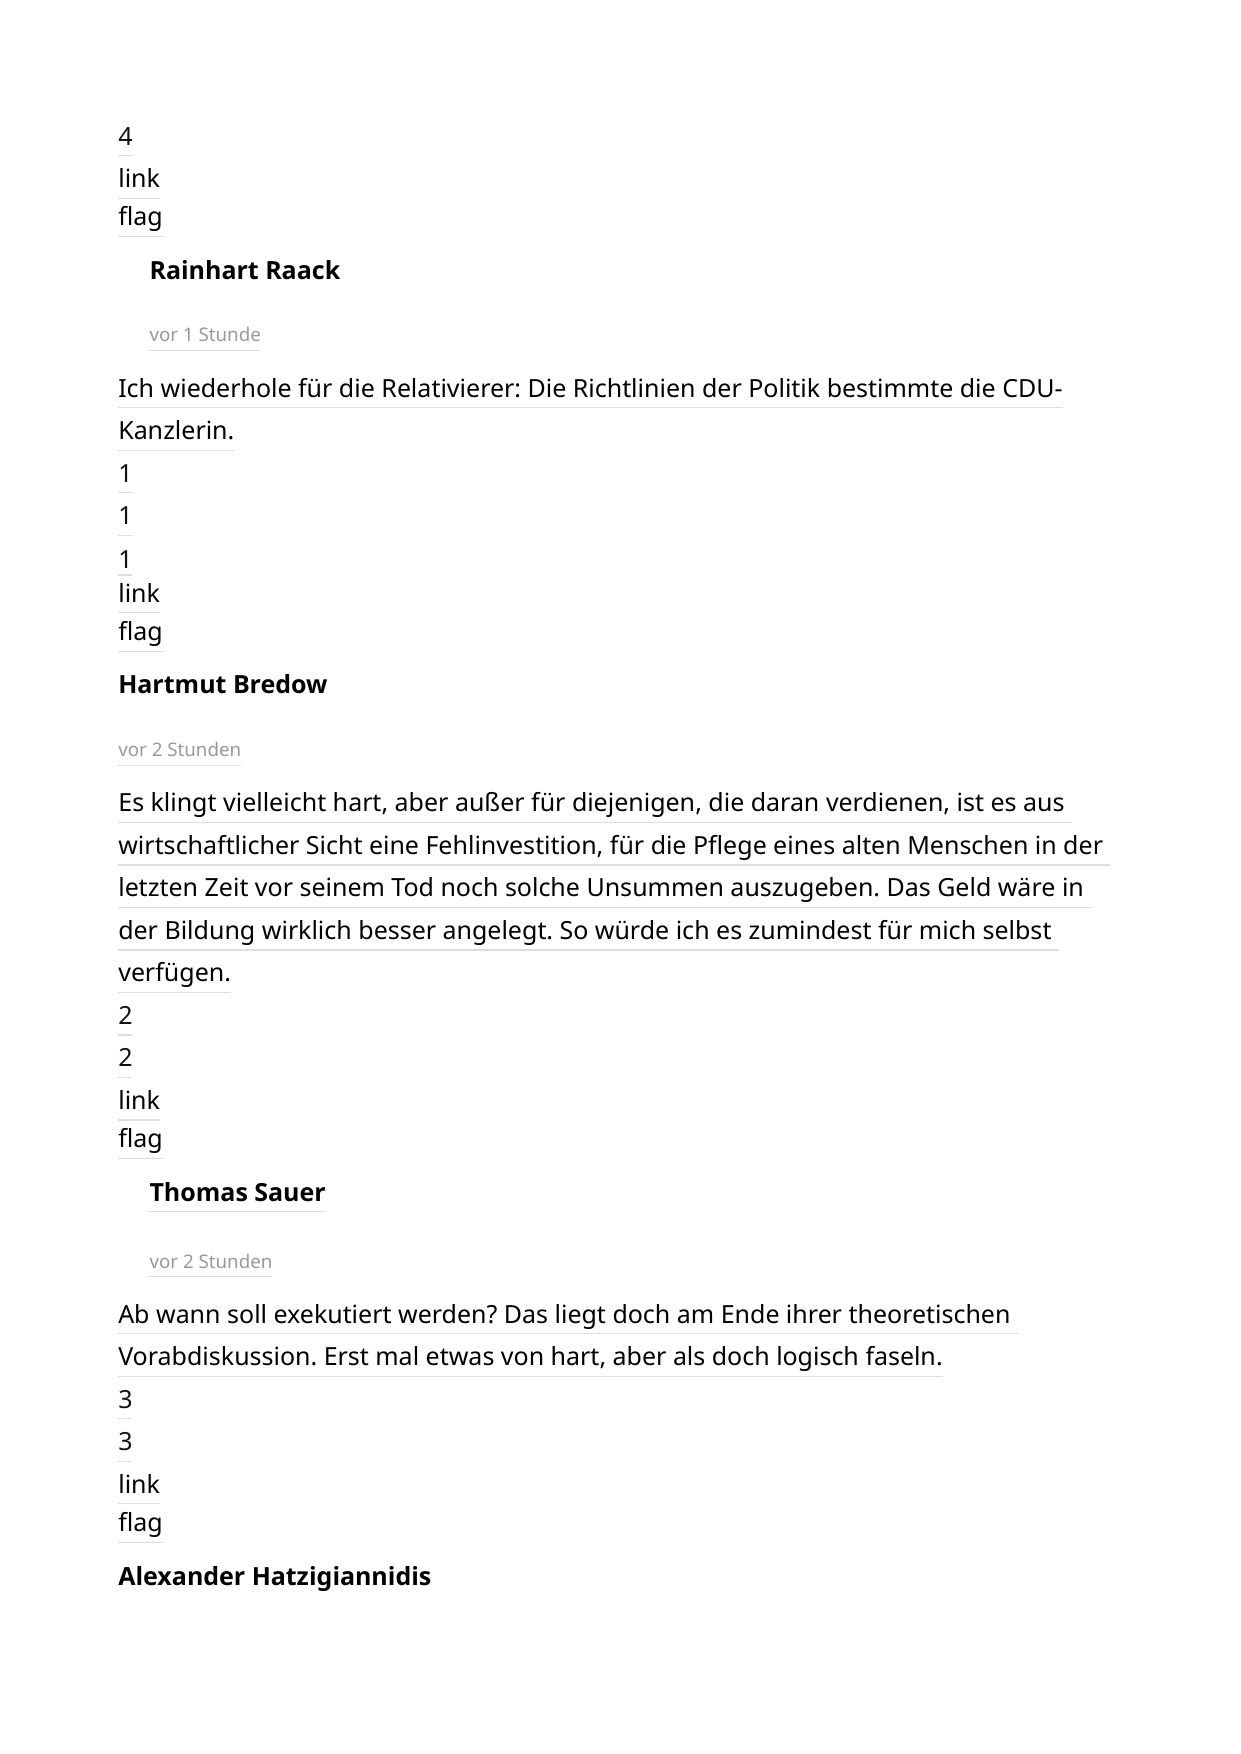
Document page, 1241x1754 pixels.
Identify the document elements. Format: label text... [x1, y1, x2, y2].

text vor 2 Stunden [149, 1248, 1117, 1277]
text Es klingt vielleicht hart, aber außer für diejenigen, die daran verdienen, ist es aus wirtschaftlicher Sicht eine Fehlinvestition, für die Pflege eines alten Menschen in der letzten Zeit vor seinem Tod noch solche Unsummen auszugeben. Das Geld wäre in der Bildung wirklich besser angelegt. So würde ich es zumindest für mich selbst verfügen. [118, 785, 1122, 993]
text 1 [118, 455, 1122, 493]
text vor 2 Stunden [118, 737, 1117, 766]
text flag [118, 613, 1122, 652]
text 1 [118, 540, 1122, 576]
text link [118, 576, 1122, 613]
text flag [118, 1121, 1122, 1159]
text link [118, 161, 1122, 199]
text flag [118, 199, 1122, 237]
text Ab wann soll exekutiert werden? Das liegt doch am Ende ihrer theoretischen Vorabdiskussion. Erst mal etwas von hart, aber als doch logisch faseln. [118, 1297, 1122, 1377]
text 1 [118, 498, 1122, 536]
text flag [118, 1504, 1122, 1543]
text Ich wiederhole für die Relativierer: Die Richtlinien der Politik bestimmte die CDU-Kanzlerin. [118, 370, 1122, 451]
text 3 [118, 1382, 1122, 1419]
text Rainhart Raack [149, 252, 1122, 286]
text Thomas Sauer [149, 1174, 1122, 1212]
text 2 [118, 998, 1122, 1036]
text link [118, 1467, 1122, 1504]
text Hartmut Bredow [118, 667, 1122, 701]
text link [118, 1083, 1122, 1121]
text 2 [118, 1040, 1122, 1078]
text vor 1 Stunde [149, 322, 1117, 351]
text 4 [118, 118, 1122, 156]
text 3 [118, 1424, 1122, 1462]
text Alexander Hatzigiannidis [118, 1558, 1122, 1592]
